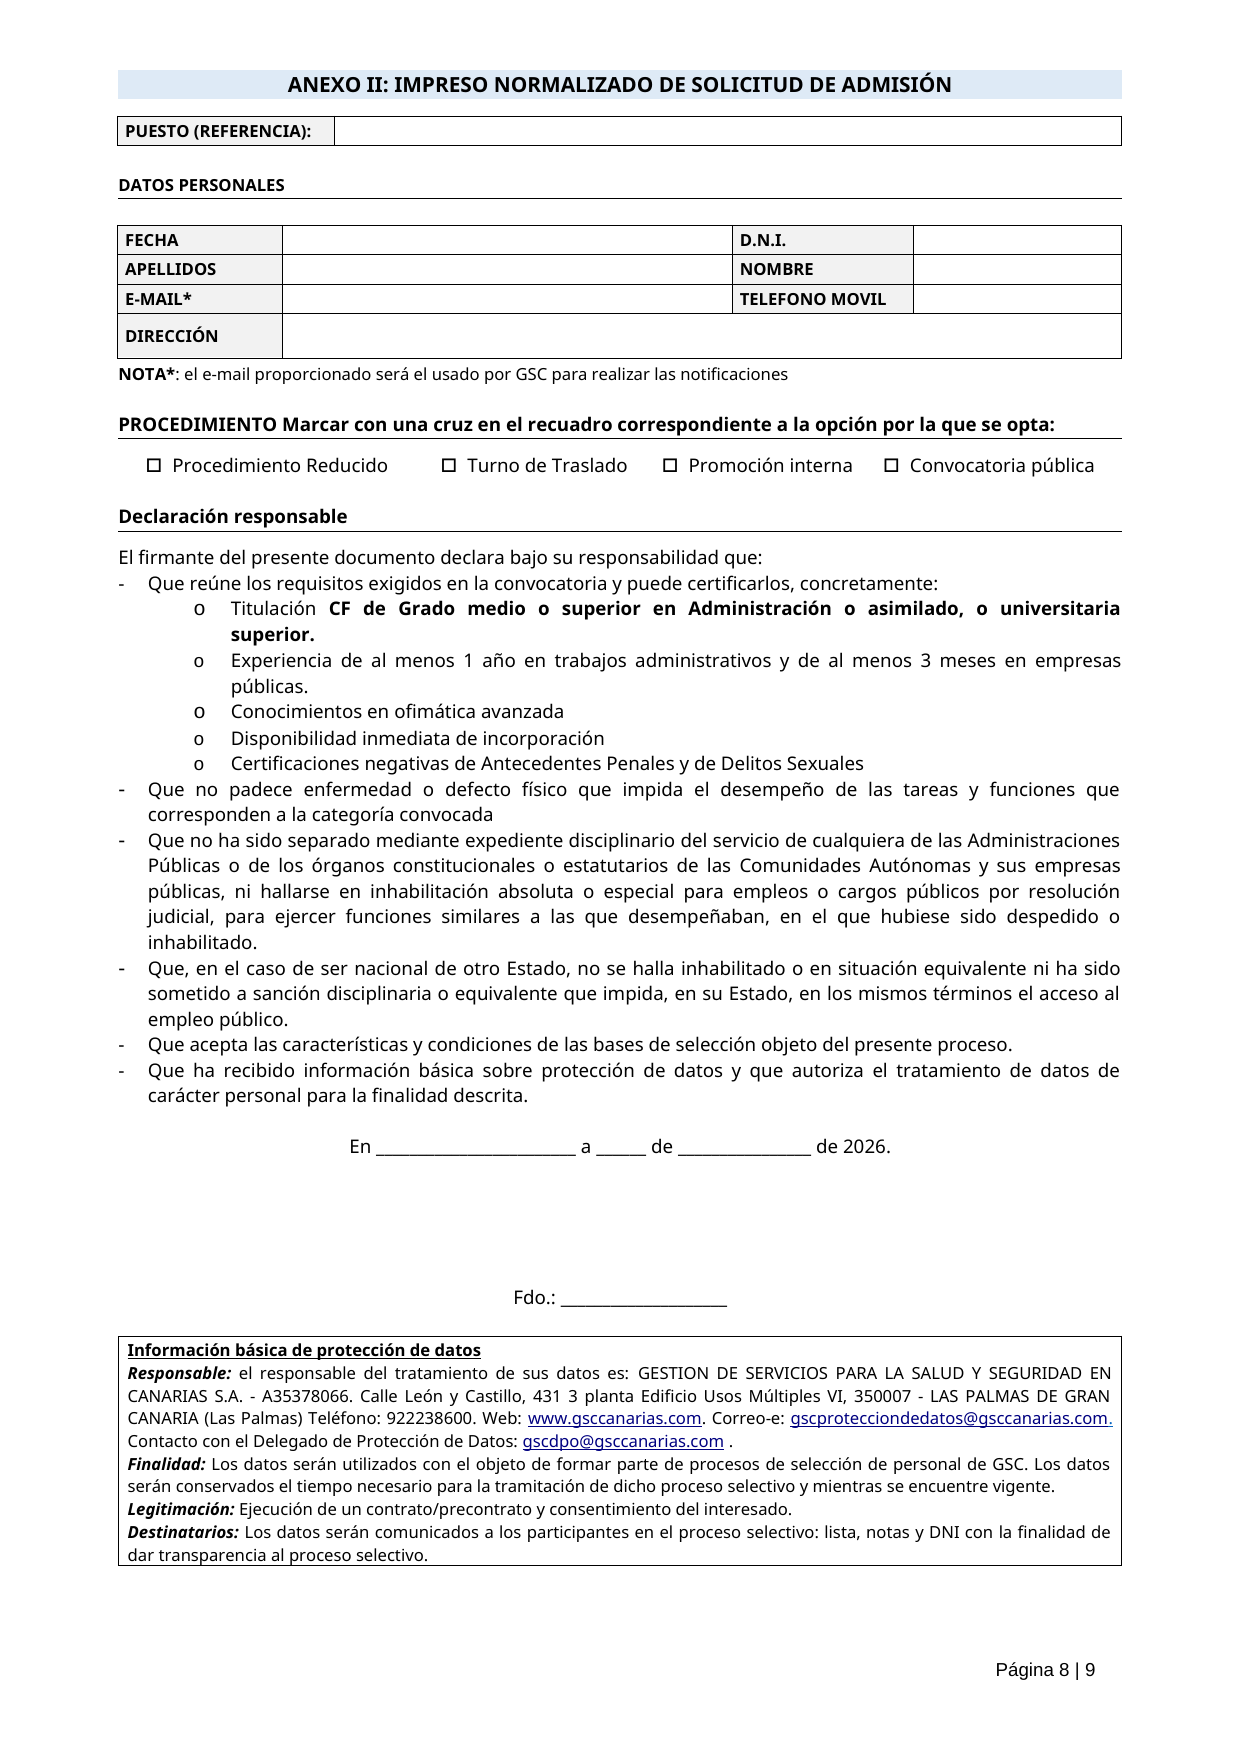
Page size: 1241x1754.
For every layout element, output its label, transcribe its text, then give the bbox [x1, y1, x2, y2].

text  Procedimiento Reducido  Turno de Traslado  Promoción interna  Convocatoria pública [118, 452, 1122, 478]
table_cell TELEFONO MOVIL [733, 285, 913, 313]
list Que, en el caso de ser nacional de otro Estado, no se halla inhabilitado o en situación equivalente ni ha sido sometido a sanción disciplinaria o equivalente que impida, en su Estado, en los mismos términos el acceso al empleo público. [118, 955, 1122, 1031]
table_cell [283, 285, 507, 313]
text En ________________________ a ______ de ________________ de 2026. [118, 1133, 1122, 1159]
text El firmante del presente documento declara bajo su responsabilidad que: [118, 544, 1122, 570]
table_cell [914, 314, 1121, 357]
list Certificaciones negativas de Antecedentes Penales y de Delitos Sexuales [193, 751, 1122, 776]
table_cell NOMBRE [733, 255, 913, 284]
table_cell [914, 255, 1121, 284]
text DATOS PERSONALES [118, 171, 1122, 198]
text NOTA*: el e-mail proporcionado será el usado por GSC para realizar las notificaciones [118, 363, 1122, 385]
list Experiencia de al menos 1 año en trabajos administrativos y de al menos 3 meses en empresas públicas. [193, 647, 1122, 698]
table_header PUESTO (REFERENCIA): [118, 117, 334, 145]
list Que reúne los requisitos exigidos en la convocatoria y puede certificarlos, concretamente: [118, 570, 1122, 595]
list Que ha recibido información básica sobre protección de datos y que autoriza el tratamiento de datos de carácter personal para la finalidad descrita. [118, 1057, 1122, 1108]
table_header [914, 226, 1121, 254]
table_cell [507, 255, 732, 284]
table_cell APELLIDOS [118, 255, 282, 284]
list Que no ha sido separado mediante expediente disciplinario del servicio de cualquiera de las Administraciones Públicas o de los órganos constitucionales o estatutarios de las Comunidades Autónomas y sus empresas públicas, ni hallarse en inhabilitación absoluta o especial para empleos o cargos públicos por resolución judicial, para ejercer funciones similares a las que desempeñaban, en el que hubiese sido despedido o inhabilitado. [118, 827, 1122, 955]
text Legitimación: Ejecución de un contrato/precontrato y consentimiento del interesado. [119, 1494, 1121, 1517]
table_header [335, 117, 1121, 145]
text ANEXO II: IMPRESO NORMALIZADO DE SOLICITUD DE ADMISIÓN [118, 70, 1122, 99]
text Responsable: el responsable del tratamiento de sus datos es: GESTION DE SERVICIOS PARA LA SALUD Y SEGURIDAD EN CANARIAS S.A. - A35378066. Calle León y Castillo, 431 3 planta Edificio Usos Múltiples VI, 350007 - LAS PALMAS DE GRAN CANARIA (Las Palmas) Teléfono: 922238600. Web: www.gsccanarias.com. Correo-e: gscprotecciondedatos@gsccanarias.com. Contacto con el Delegado de Protección de Datos: gscdpo@gsccanarias.com . [119, 1358, 1121, 1449]
table_cell DIRECCIÓN [118, 314, 282, 357]
table_cell [914, 285, 1121, 313]
text Información básica de protección de datos [119, 1337, 1121, 1358]
table_cell [283, 314, 507, 357]
text Declaración responsable [118, 503, 1122, 531]
list Conocimientos en ofimática avanzada [193, 698, 1122, 725]
text Fdo.: ____________________ [118, 1284, 1122, 1310]
text PROCEDIMIENTO Marcar con una cruz en el recuadro correspondiente a la opción por la que se opta: [118, 411, 1122, 438]
table_cell [507, 285, 732, 313]
table_cell E-MAIL* [118, 285, 282, 313]
list Titulación CF de Grado medio o superior en Administración o asimilado, o universitaria superior. [193, 595, 1122, 647]
table_header [507, 226, 732, 254]
list Que acepta las características y condiciones de las bases de selección objeto del presente proceso. [118, 1031, 1122, 1057]
table_cell [507, 314, 732, 357]
list Que no padece enfermedad o defecto físico que impida el desempeño de las tareas y funciones que corresponden a la categoría convocada [118, 776, 1122, 827]
list Disponibilidad inmediata de incorporación [193, 725, 1122, 751]
table_header FECHA [118, 226, 282, 254]
text Destinatarios: Los datos serán comunicados a los participantes en el proceso selectivo: lista, notas y DNI con la finalidad de dar transparencia al proceso selectivo. [119, 1517, 1121, 1565]
text Finalidad: Los datos serán utilizados con el objeto de formar parte de procesos de selección de personal de GSC. Los datos serán conservados el tiempo necesario para la tramitación de dicho proceso selectivo y mientras se encuentre vigente. [119, 1449, 1121, 1494]
table_header D.N.I. [733, 226, 913, 254]
table_cell [283, 255, 507, 284]
table_cell [732, 314, 913, 357]
table_header [283, 226, 507, 254]
